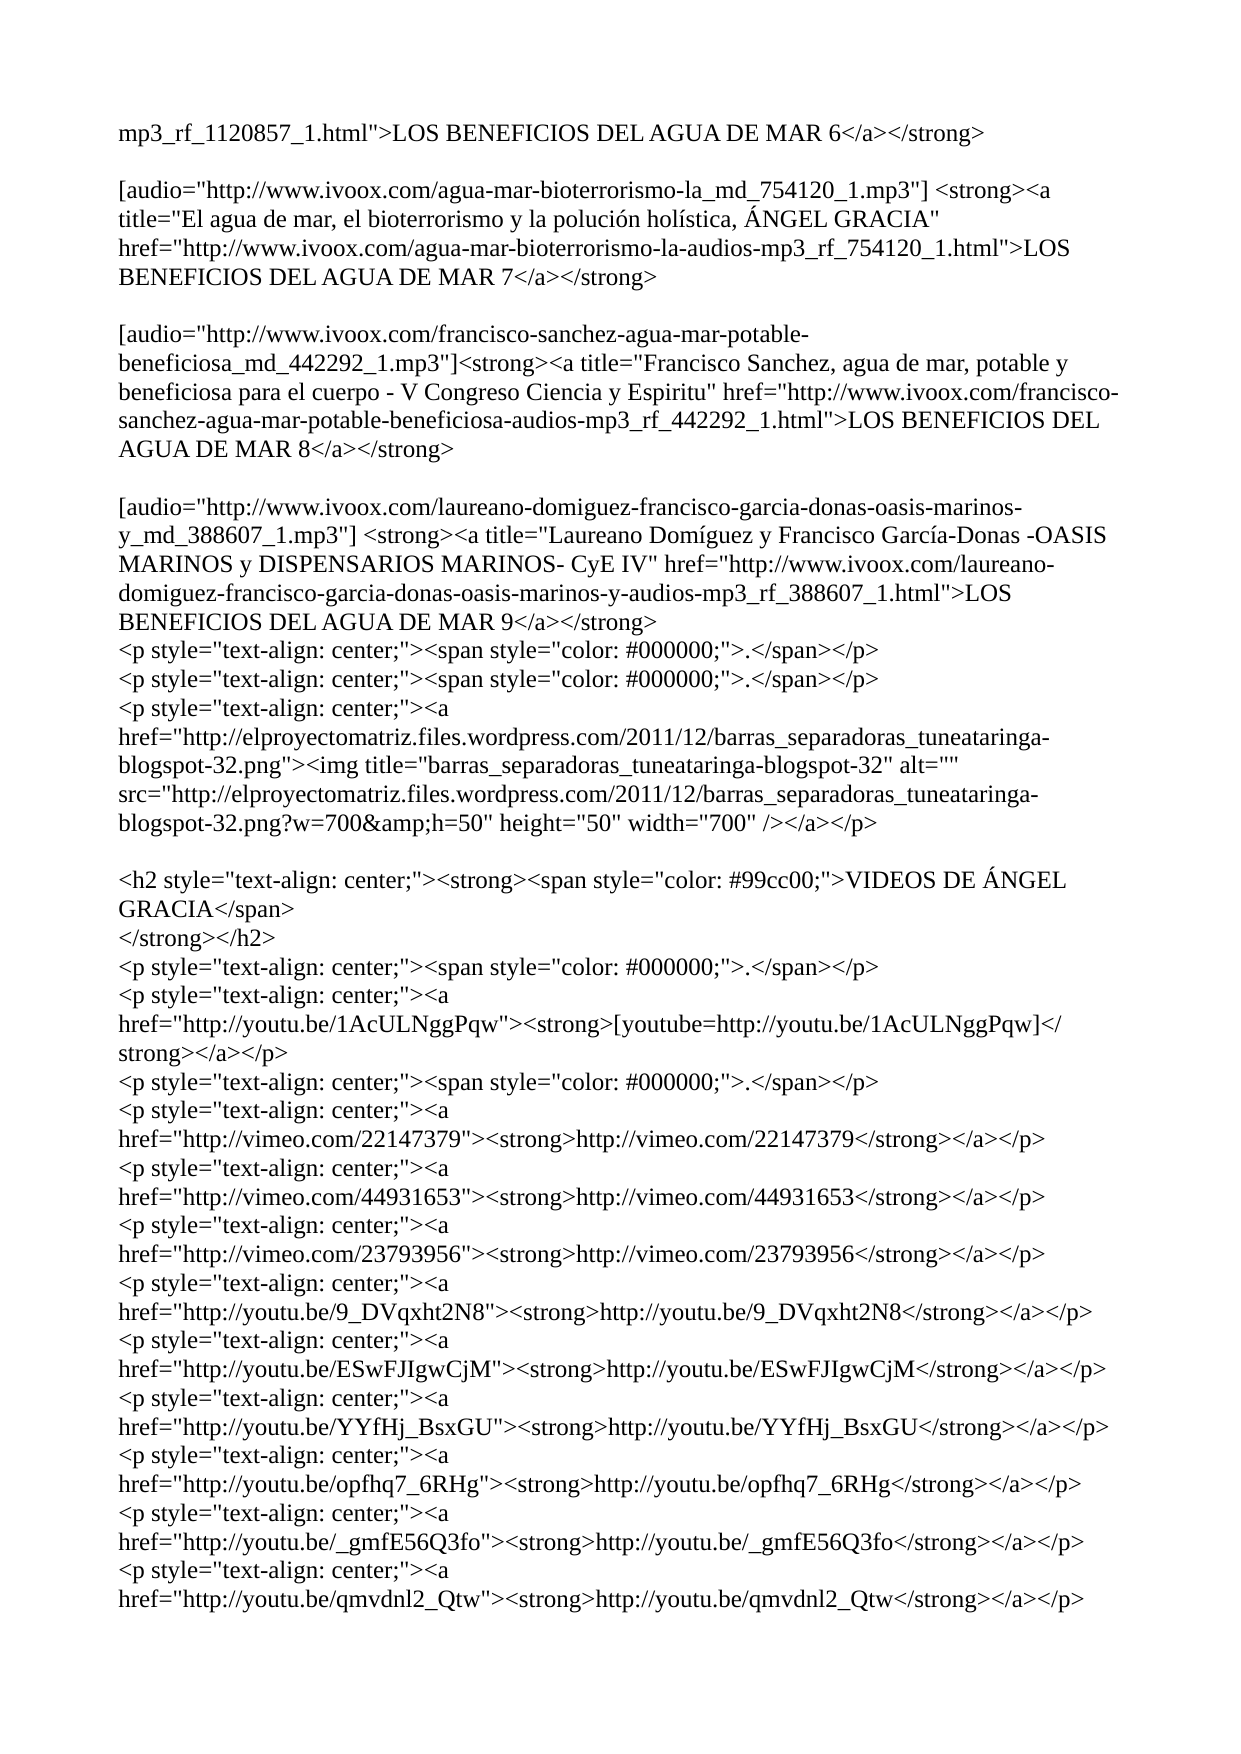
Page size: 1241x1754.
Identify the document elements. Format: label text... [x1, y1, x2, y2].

text [audio="http://www.ivoox.com/francisco-sanchez-agua-mar-potable-beneficiosa_md_442292_1.mp3"]<strong><a title="Francisco Sanchez, agua de mar, potable y beneficiosa para el cuerpo - V Congreso Ciencia y Espiritu" href="http://www.ivoox.com/francisco-sanchez-agua-mar-potable-beneficiosa-audios-mp3_rf_442292_1.html">LOS BENEFICIOS DEL AGUA DE MAR 8</a></strong> [118, 319, 1122, 463]
text <p style="text-align: center;"><a href="http://vimeo.com/23793956"><strong>http://vimeo.com/23793956</strong></a></p> [118, 1211, 1122, 1268]
text mp3_rf_1120857_1.html">LOS BENEFICIOS DEL AGUA DE MAR 6</a></strong> [118, 118, 1122, 147]
text <h2 style="text-align: center;"><strong><span style="color: #99cc00;">VIDEOS DE ÁNGEL GRACIA</span> [118, 866, 1122, 923]
text <p style="text-align: center;"><a href="http://vimeo.com/44931653"><strong>http://vimeo.com/44931653</strong></a></p> [118, 1153, 1122, 1211]
text [audio="http://www.ivoox.com/laureano-domiguez-francisco-garcia-donas-oasis-marinos-y_md_388607_1.mp3"] <strong><a title="Laureano Domíguez y Francisco García-Donas -OASIS MARINOS y DISPENSARIOS MARINOS- CyE IV" href="http://www.ivoox.com/laureano-domiguez-francisco-garcia-donas-oasis-marinos-y-audios-mp3_rf_388607_1.html">LOS BENEFICIOS DEL AGUA DE MAR 9</a></strong> [118, 492, 1122, 636]
text <p style="text-align: center;"><a href="http://youtu.be/1AcULNggPqw"><strong>[youtube=http://youtu.be/1AcULNggPqw]</strong></a></p> [118, 981, 1122, 1067]
text <p style="text-align: center;"><span style="color: #000000;">.</span></p> [118, 1067, 1122, 1096]
text <p style="text-align: center;"><a href="http://youtu.be/opfhq7_6RHg"><strong>http://youtu.be/opfhq7_6RHg</strong></a></p> [118, 1441, 1122, 1498]
text <p style="text-align: center;"><span style="color: #000000;">.</span></p> [118, 664, 1122, 693]
text <p style="text-align: center;"><a href="http://elproyectomatriz.files.wordpress.com/2011/12/barras_separadoras_tuneataringa-blogspot-32.png"><img title="barras_separadoras_tuneataringa-blogspot-32" alt="" src="http://elproyectomatriz.files.wordpress.com/2011/12/barras_separadoras_tuneataringa-blogspot-32.png?w=700&amp;h=50" height="50" width="700" /></a></p> [118, 693, 1122, 837]
text <p style="text-align: center;"><a href="http://youtu.be/qmvdnl2_Qtw"><strong>http://youtu.be/qmvdnl2_Qtw</strong></a></p> [118, 1556, 1122, 1613]
text <p style="text-align: center;"><a href="http://vimeo.com/22147379"><strong>http://vimeo.com/22147379</strong></a></p> [118, 1096, 1122, 1153]
text <p style="text-align: center;"><a href="http://youtu.be/_gmfE56Q3fo"><strong>http://youtu.be/_gmfE56Q3fo</strong></a></p> [118, 1498, 1122, 1556]
text </strong></h2> [118, 923, 1122, 952]
text <p style="text-align: center;"><span style="color: #000000;">.</span></p> [118, 636, 1122, 664]
text [audio="http://www.ivoox.com/agua-mar-bioterrorismo-la_md_754120_1.mp3"] <strong><a title="El agua de mar, el bioterrorismo y la polución holística, ÁNGEL GRACIA" href="http://www.ivoox.com/agua-mar-bioterrorismo-la-audios-mp3_rf_754120_1.html">LOS BENEFICIOS DEL AGUA DE MAR 7</a></strong> [118, 176, 1122, 291]
text <p style="text-align: center;"><a href="http://youtu.be/YYfHj_BsxGU"><strong>http://youtu.be/YYfHj_BsxGU</strong></a></p> [118, 1383, 1122, 1441]
text <p style="text-align: center;"><a href="http://youtu.be/ESwFJIgwCjM"><strong>http://youtu.be/ESwFJIgwCjM</strong></a></p> [118, 1326, 1122, 1383]
text <p style="text-align: center;"><a href="http://youtu.be/9_DVqxht2N8"><strong>http://youtu.be/9_DVqxht2N8</strong></a></p> [118, 1268, 1122, 1326]
text <p style="text-align: center;"><span style="color: #000000;">.</span></p> [118, 952, 1122, 981]
